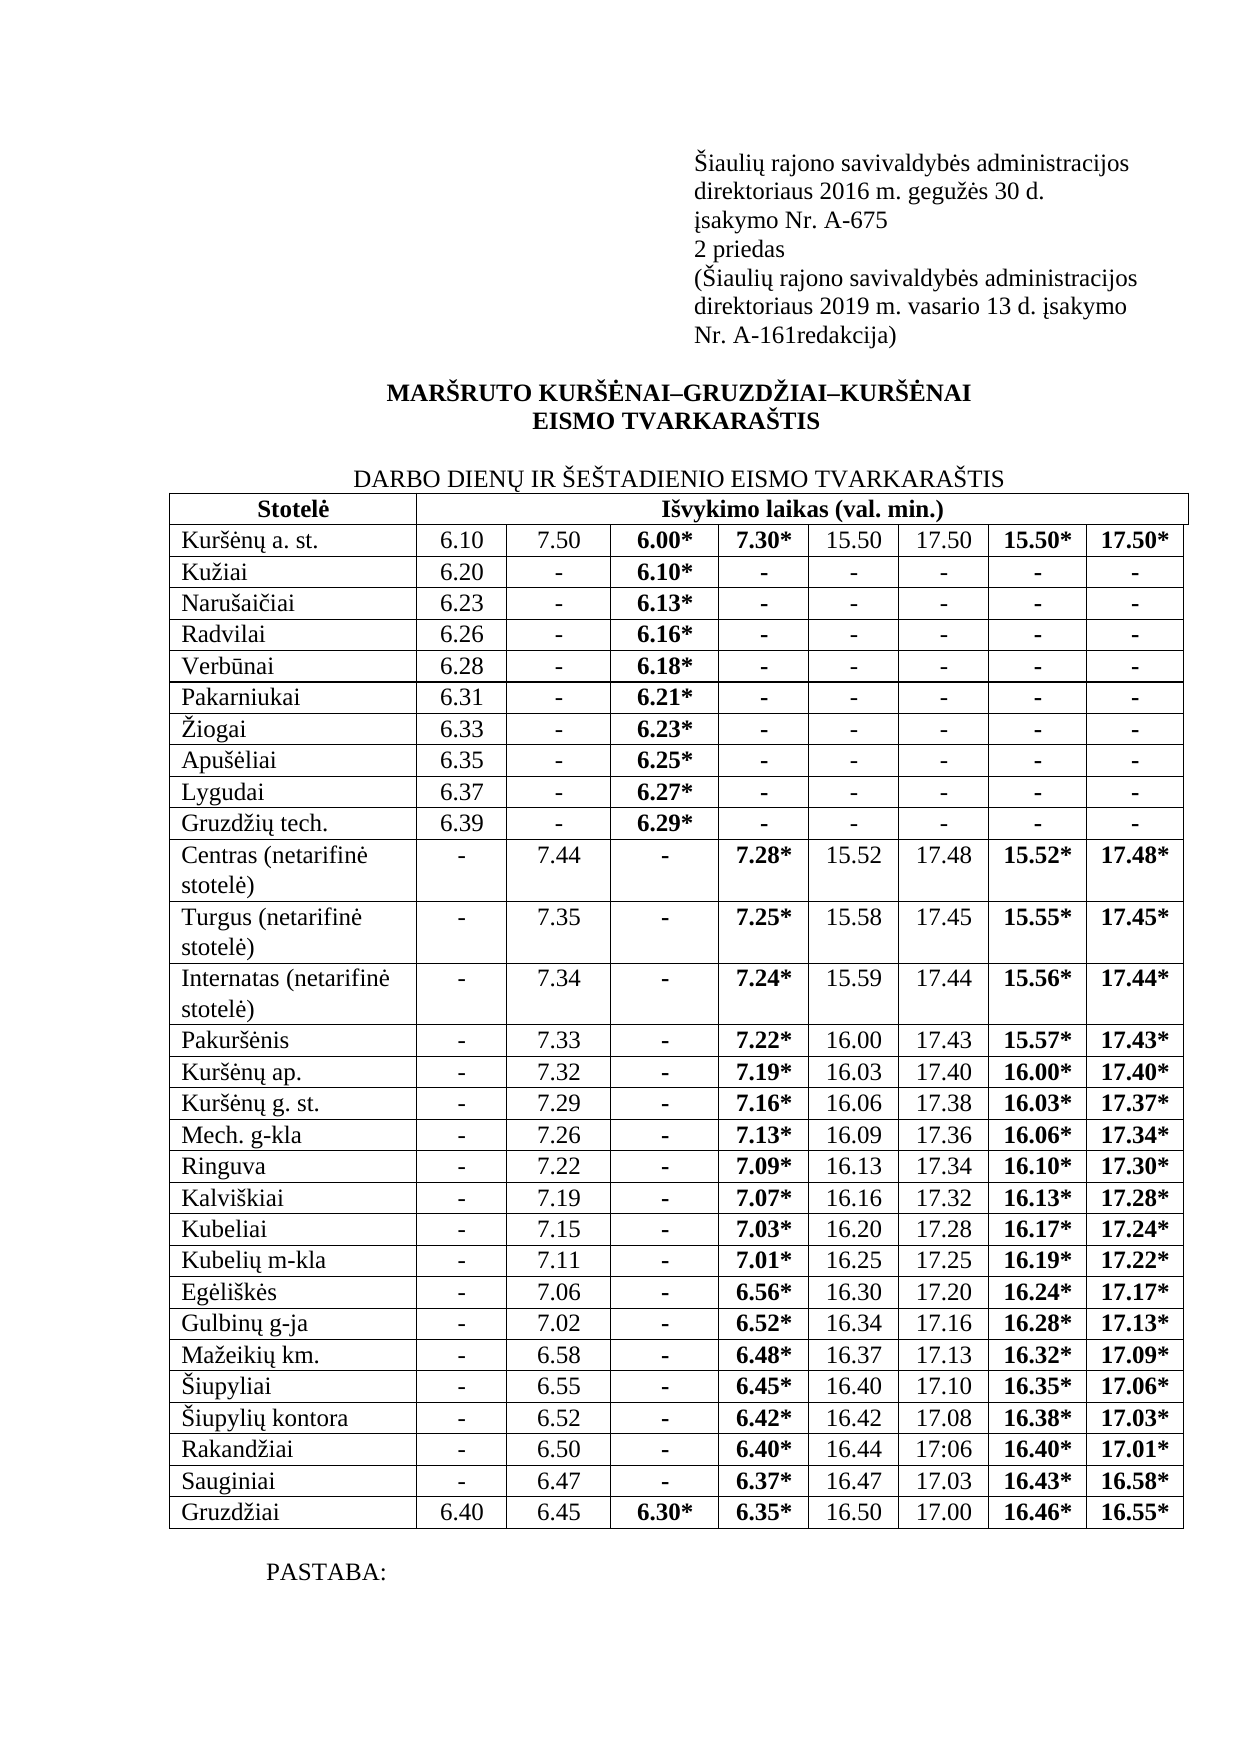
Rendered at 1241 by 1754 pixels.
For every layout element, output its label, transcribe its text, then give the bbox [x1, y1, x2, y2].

table_cell 16.20 [809, 1214, 898, 1244]
table_cell - [719, 777, 808, 807]
table_cell 16.50 [809, 1497, 898, 1528]
table_cell 17.28* [1087, 1183, 1183, 1213]
table_cell 7.22 [507, 1151, 610, 1182]
text EISMO TVARKARAŠTIS [177, 406, 1181, 435]
table_cell 6.55 [507, 1371, 610, 1402]
table_cell 16.34 [809, 1309, 898, 1339]
table_cell 7.30* [719, 525, 808, 556]
table_cell [1184, 839, 1188, 901]
table_cell 16.46* [989, 1497, 1086, 1528]
table_cell 17.34* [1087, 1120, 1183, 1150]
table_cell 7.13* [719, 1120, 808, 1150]
table_cell [1184, 776, 1188, 807]
table_cell 17.16 [899, 1309, 988, 1339]
table_cell [1184, 1308, 1188, 1339]
table_cell 15.52* [989, 840, 1086, 901]
table_cell 6.52 [507, 1403, 610, 1433]
text direktoriaus 2016 m. gegužės 30 d. [694, 176, 1181, 205]
table_cell 15.55* [989, 902, 1086, 962]
table_cell - [989, 620, 1086, 650]
table_cell 17.20 [899, 1277, 988, 1307]
table_cell Pakarniukai [170, 683, 416, 713]
table_cell 16.00 [809, 1025, 898, 1056]
table_cell 17.13* [1087, 1309, 1183, 1339]
table_cell Egėliškės [170, 1277, 416, 1307]
table_cell 7.33 [507, 1025, 610, 1056]
table_cell - [899, 808, 988, 839]
table_cell [1184, 1370, 1188, 1402]
table_cell [1184, 1087, 1188, 1119]
table_cell 16.42 [809, 1403, 898, 1433]
table_cell 7.07* [719, 1183, 808, 1213]
text Šiaulių rajono savivaldybės administracijos [694, 148, 1181, 176]
table_cell Internatas (netarifinė stotelė) [170, 964, 416, 1024]
table_cell Kužiai [170, 557, 416, 587]
table_cell Gulbinų g-ja [170, 1309, 416, 1339]
table_cell - [719, 620, 808, 650]
table_cell [1184, 556, 1188, 587]
text MARŠRUTO KURŠĖNAI–GRUZDŽIAI–KURŠĖNAI [177, 378, 1181, 406]
table_cell 17.32 [899, 1183, 988, 1213]
table_cell 17.00 [899, 1497, 988, 1528]
table_cell - [989, 683, 1086, 713]
table_cell - [989, 714, 1086, 744]
table_cell - [899, 683, 988, 713]
table_cell 6.27* [611, 777, 718, 807]
table_cell 17.37* [1087, 1088, 1183, 1119]
table_cell - [417, 902, 506, 962]
text 2 priedas [694, 234, 1181, 263]
table_cell 6.58 [507, 1340, 610, 1370]
table_cell - [989, 588, 1086, 618]
table_cell 16.35* [989, 1371, 1086, 1402]
table_cell 16.55* [1087, 1497, 1183, 1528]
table_cell [1184, 1024, 1188, 1056]
table_cell 17.45 [899, 902, 988, 962]
table_cell 16.06* [989, 1120, 1086, 1150]
table_cell 7.01* [719, 1246, 808, 1276]
table_cell - [507, 620, 610, 650]
table_cell [1184, 807, 1188, 839]
table_cell 7.22* [719, 1025, 808, 1056]
table_cell 16.00* [989, 1057, 1086, 1087]
table_cell - [899, 620, 988, 650]
table_cell Radvilai [170, 620, 416, 650]
table_cell 17.22* [1087, 1246, 1183, 1276]
table_cell 6.40* [719, 1434, 808, 1465]
table_cell 6.35* [719, 1497, 808, 1528]
table_cell Kalviškiai [170, 1183, 416, 1213]
table_cell 17.06* [1087, 1371, 1183, 1402]
table_cell - [507, 651, 610, 681]
table_cell 16.28* [989, 1309, 1086, 1339]
table_cell Ringuva [170, 1151, 416, 1182]
table_cell 16.17* [989, 1214, 1086, 1244]
table_cell - [1087, 651, 1183, 681]
table_cell - [417, 1466, 506, 1496]
table_cell 6.31 [417, 683, 506, 713]
table_cell [1184, 901, 1188, 962]
table_cell - [507, 777, 610, 807]
table_cell - [507, 588, 610, 618]
table_cell - [719, 651, 808, 681]
table_cell 6.37 [417, 777, 506, 807]
table_cell 6.23 [417, 588, 506, 618]
table_cell 16.10* [989, 1151, 1086, 1182]
table_cell - [507, 808, 610, 839]
table_cell Žiogai [170, 714, 416, 744]
table_cell [1184, 1402, 1188, 1433]
table_cell 17.34 [899, 1151, 988, 1182]
table_cell Verbūnai [170, 651, 416, 681]
table_cell - [1087, 588, 1183, 618]
table_cell Kuršėnų ap. [170, 1057, 416, 1087]
table_cell [1184, 1433, 1188, 1465]
table_cell [1184, 713, 1188, 744]
table_cell [1184, 1056, 1188, 1087]
table_cell 16.03* [989, 1088, 1086, 1119]
table_cell 6.47 [507, 1466, 610, 1496]
table_cell - [611, 1120, 718, 1150]
table_cell 17.50* [1087, 525, 1183, 556]
table_cell [1184, 1119, 1188, 1150]
table_cell 15.50 [809, 525, 898, 556]
table_cell 17.01* [1087, 1434, 1183, 1465]
table_cell 6.52* [719, 1309, 808, 1339]
table_header Stotelė [170, 494, 416, 524]
table_cell - [417, 1246, 506, 1276]
table_cell - [809, 557, 898, 587]
table_cell - [611, 1371, 718, 1402]
table_cell - [611, 1340, 718, 1370]
table_cell - [611, 1183, 718, 1213]
table_cell - [611, 1246, 718, 1276]
table_cell Mažeikių km. [170, 1340, 416, 1370]
table_cell 7.19 [507, 1183, 610, 1213]
table_cell 16.13* [989, 1183, 1086, 1213]
table_cell 7.19* [719, 1057, 808, 1087]
table_cell - [719, 683, 808, 713]
table_cell - [1087, 683, 1183, 713]
table_cell [1184, 1465, 1188, 1496]
table_cell 17.48 [899, 840, 988, 901]
table_cell [1184, 681, 1188, 713]
text Nr. A-161redakcija) [694, 320, 1181, 349]
table_cell [1184, 1276, 1188, 1307]
table_cell - [1087, 620, 1183, 650]
table_cell Kubelių m-kla [170, 1246, 416, 1276]
table_cell - [989, 651, 1086, 681]
table_cell - [989, 777, 1086, 807]
table_cell - [611, 902, 718, 962]
table_cell 6.35 [417, 745, 506, 776]
text direktoriaus 2019 m. vasario 13 d. įsakymo [694, 291, 1181, 320]
table_cell [1184, 1150, 1188, 1182]
table_cell - [719, 714, 808, 744]
table_cell [1184, 1182, 1188, 1213]
table_header Išvykimo laikas (val. min.) [417, 494, 1188, 524]
table_cell - [809, 651, 898, 681]
table_cell Centras (netarifinė stotelė) [170, 840, 416, 901]
table_cell 17.28 [899, 1214, 988, 1244]
table_cell 7.06 [507, 1277, 610, 1307]
table_cell 6.18* [611, 651, 718, 681]
table_cell Apušėliai [170, 745, 416, 776]
table_cell - [417, 1057, 506, 1087]
table_cell 17.30* [1087, 1151, 1183, 1182]
table_cell - [417, 1340, 506, 1370]
table_cell 6.45* [719, 1371, 808, 1402]
table_cell - [417, 1088, 506, 1119]
table_cell - [417, 1120, 506, 1150]
table_cell 15.56* [989, 964, 1086, 1024]
table_cell 17.43 [899, 1025, 988, 1056]
table_cell 17.13 [899, 1340, 988, 1370]
table_cell 6.42* [719, 1403, 808, 1433]
table_cell 6.33 [417, 714, 506, 744]
table_cell - [1087, 808, 1183, 839]
table_cell 17.17* [1087, 1277, 1183, 1307]
table_cell [1184, 619, 1188, 650]
table_cell 16.40 [809, 1371, 898, 1402]
table_cell 16.06 [809, 1088, 898, 1119]
table_cell - [417, 840, 506, 901]
table_cell [1184, 1496, 1188, 1528]
table_cell 17.43* [1087, 1025, 1183, 1056]
table_cell - [611, 1309, 718, 1339]
table_cell - [719, 588, 808, 618]
table_cell 15.57* [989, 1025, 1086, 1056]
table_cell - [611, 964, 718, 1024]
table_cell - [507, 745, 610, 776]
table_cell - [989, 745, 1086, 776]
table_cell 7.16* [719, 1088, 808, 1119]
table_cell 6.56* [719, 1277, 808, 1307]
table_cell - [417, 1025, 506, 1056]
table_cell - [719, 808, 808, 839]
table_cell 16.30 [809, 1277, 898, 1307]
table_cell - [611, 1057, 718, 1087]
table_cell - [899, 745, 988, 776]
table_cell - [899, 588, 988, 618]
table_cell - [1087, 557, 1183, 587]
table_cell - [989, 557, 1086, 587]
table_cell 6.16* [611, 620, 718, 650]
table_cell 17.40* [1087, 1057, 1183, 1087]
table_cell Sauginiai [170, 1466, 416, 1496]
table_cell 6.13* [611, 588, 718, 618]
table_cell 16.25 [809, 1246, 898, 1276]
table_cell - [611, 1151, 718, 1182]
table_cell [1184, 525, 1188, 556]
table_cell - [611, 1214, 718, 1244]
table_cell - [611, 1277, 718, 1307]
table_cell 7.34 [507, 964, 610, 1024]
table_cell Kuršėnų g. st. [170, 1088, 416, 1119]
table_cell Turgus (netarifinė stotelė) [170, 902, 416, 962]
table_cell [1184, 587, 1188, 618]
table_cell Gruzdžiai [170, 1497, 416, 1528]
table_cell 17.09* [1087, 1340, 1183, 1370]
table_cell 17.44* [1087, 964, 1183, 1024]
table_cell 7.28* [719, 840, 808, 901]
table_cell 17.38 [899, 1088, 988, 1119]
table_cell Rakandžiai [170, 1434, 416, 1465]
table_cell [1184, 744, 1188, 776]
table_cell 7.32 [507, 1057, 610, 1087]
table_cell 7.29 [507, 1088, 610, 1119]
table_cell 17.48* [1087, 840, 1183, 901]
table_cell 7.24* [719, 964, 808, 1024]
table_cell Mech. g-kla [170, 1120, 416, 1150]
table_cell 6.20 [417, 557, 506, 587]
table_cell - [417, 1277, 506, 1307]
table_cell 15.50* [989, 525, 1086, 556]
table_cell - [899, 651, 988, 681]
table_cell 16.43* [989, 1466, 1086, 1496]
table_cell 16.47 [809, 1466, 898, 1496]
table_cell - [899, 557, 988, 587]
table_cell 7.44 [507, 840, 610, 901]
text (Šiaulių rajono savivaldybės administracijos [694, 263, 1181, 291]
table_cell 7.03* [719, 1214, 808, 1244]
table_cell Gruzdžių tech. [170, 808, 416, 839]
table_cell 17.40 [899, 1057, 988, 1087]
table_cell 6.26 [417, 620, 506, 650]
table_cell 6.00* [611, 525, 718, 556]
table_cell 6.45 [507, 1497, 610, 1528]
table_cell - [611, 1434, 718, 1465]
table_cell Šiupyliai [170, 1371, 416, 1402]
table_cell 6.23* [611, 714, 718, 744]
table_cell - [719, 557, 808, 587]
table_cell - [809, 620, 898, 650]
table_cell - [719, 745, 808, 776]
table_cell - [809, 808, 898, 839]
table_cell 7.11 [507, 1246, 610, 1276]
table_cell - [417, 1371, 506, 1402]
table_cell 7.26 [507, 1120, 610, 1150]
table_cell 7.09* [719, 1151, 808, 1182]
table_cell 6.37* [719, 1466, 808, 1496]
table_cell 17.44 [899, 964, 988, 1024]
table_cell - [417, 1309, 506, 1339]
table_cell 17.03* [1087, 1403, 1183, 1433]
table_cell 15.59 [809, 964, 898, 1024]
table_cell - [417, 1403, 506, 1433]
table_cell 6.21* [611, 683, 718, 713]
table_cell 16.32* [989, 1340, 1086, 1370]
table_cell 16.13 [809, 1151, 898, 1182]
table_cell 6.28 [417, 651, 506, 681]
table_cell 17.25 [899, 1246, 988, 1276]
table_cell - [809, 683, 898, 713]
table_cell 17.45* [1087, 902, 1183, 962]
text įsakymo Nr. A-675 [694, 205, 1181, 234]
table_cell 6.48* [719, 1340, 808, 1370]
table_cell Narušaičiai [170, 588, 416, 618]
table_cell 16.19* [989, 1246, 1086, 1276]
table_cell - [899, 777, 988, 807]
table_cell [1184, 650, 1188, 681]
table_cell 16.40* [989, 1434, 1086, 1465]
table_cell 7.02 [507, 1309, 610, 1339]
table_cell [1184, 1213, 1188, 1244]
table_cell 17.08 [899, 1403, 988, 1433]
table_cell 6.30* [611, 1497, 718, 1528]
table_cell 16.24* [989, 1277, 1086, 1307]
table_cell 17.03 [899, 1466, 988, 1496]
table_cell - [417, 1151, 506, 1182]
table_cell - [417, 1434, 506, 1465]
table_cell 16.03 [809, 1057, 898, 1087]
table_cell Kuršėnų a. st. [170, 525, 416, 556]
table_cell 15.58 [809, 902, 898, 962]
table_cell 15.52 [809, 840, 898, 901]
table_cell 6.10* [611, 557, 718, 587]
table_cell - [809, 714, 898, 744]
table_cell - [611, 1466, 718, 1496]
table_cell 7.50 [507, 525, 610, 556]
table_cell - [417, 1214, 506, 1244]
table_cell [1184, 1339, 1188, 1370]
table_cell 17.50 [899, 525, 988, 556]
table_cell 17.24* [1087, 1214, 1183, 1244]
table_cell 16.37 [809, 1340, 898, 1370]
table_cell - [507, 714, 610, 744]
table_cell 6.10 [417, 525, 506, 556]
table_cell 7.15 [507, 1214, 610, 1244]
table_cell - [809, 745, 898, 776]
table_cell 16.38* [989, 1403, 1086, 1433]
table_cell - [611, 1025, 718, 1056]
table_cell - [1087, 777, 1183, 807]
table_cell 7.35 [507, 902, 610, 962]
table_cell 17:06 [899, 1434, 988, 1465]
table_cell - [611, 1403, 718, 1433]
table_cell Lygudai [170, 777, 416, 807]
table_cell - [611, 840, 718, 901]
table_cell 16.58* [1087, 1466, 1183, 1496]
table_cell Kubeliai [170, 1214, 416, 1244]
table_cell - [507, 557, 610, 587]
table_cell 6.40 [417, 1497, 506, 1528]
table_cell - [899, 714, 988, 744]
text DARBO DIENŲ IR ŠEŠTADIENIO EISMO TVARKARAŠTIS [177, 464, 1181, 493]
table_cell 16.16 [809, 1183, 898, 1213]
table_cell 6.29* [611, 808, 718, 839]
text PASTABA: [177, 1557, 1181, 1586]
table_cell 6.50 [507, 1434, 610, 1465]
table_cell 7.25* [719, 902, 808, 962]
table_cell Pakuršėnis [170, 1025, 416, 1056]
table_cell - [507, 683, 610, 713]
table_cell - [809, 588, 898, 618]
table_cell - [1087, 714, 1183, 744]
table_cell 6.25* [611, 745, 718, 776]
table_cell 16.44 [809, 1434, 898, 1465]
table_cell - [809, 777, 898, 807]
table_cell - [417, 964, 506, 1024]
table_cell 17.36 [899, 1120, 988, 1150]
table_cell - [611, 1088, 718, 1119]
table_cell 6.39 [417, 808, 506, 839]
table_cell - [1087, 745, 1183, 776]
table_cell 17.10 [899, 1371, 988, 1402]
table_cell - [989, 808, 1086, 839]
table_cell [1184, 1245, 1188, 1276]
table_cell 16.09 [809, 1120, 898, 1150]
table_cell - [417, 1183, 506, 1213]
table_cell [1184, 963, 1188, 1024]
table_cell Šiupylių kontora [170, 1403, 416, 1433]
